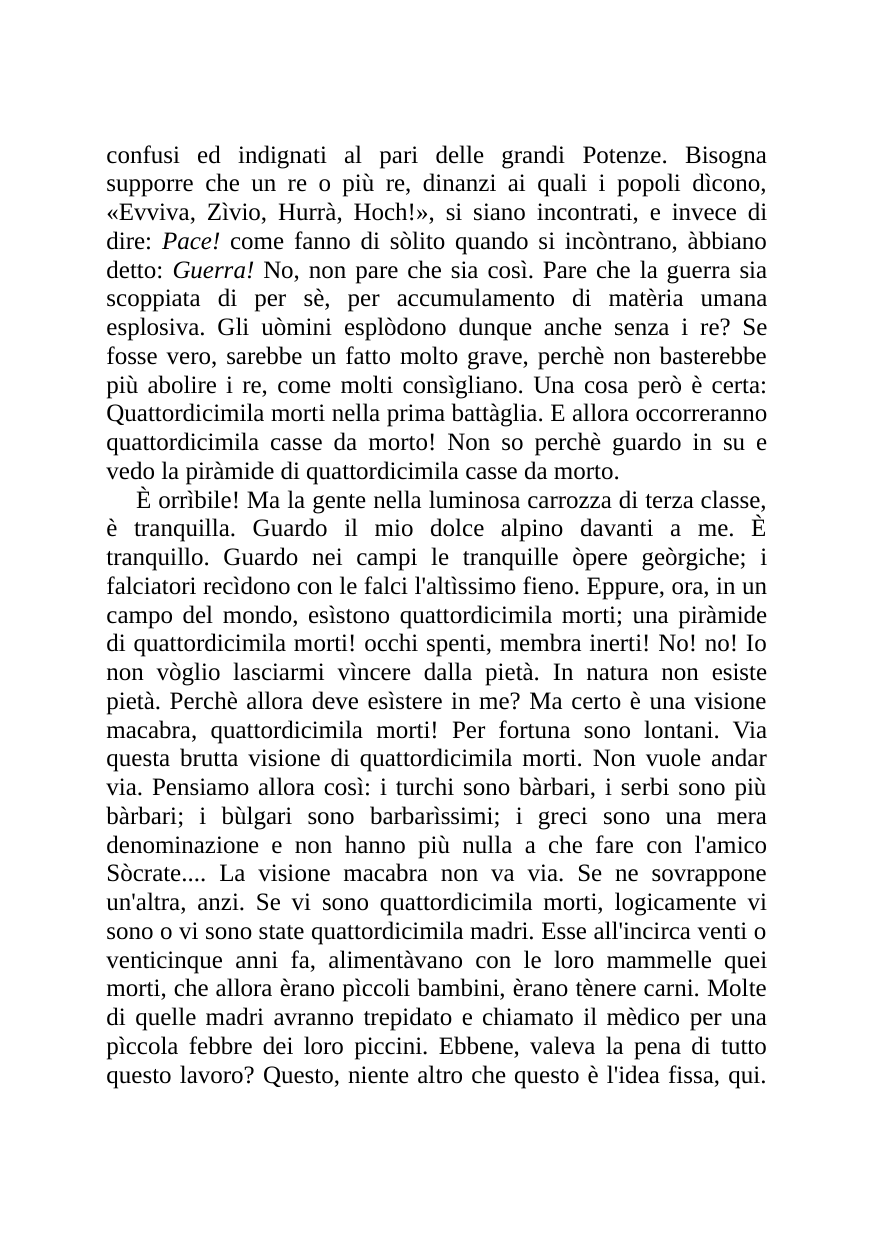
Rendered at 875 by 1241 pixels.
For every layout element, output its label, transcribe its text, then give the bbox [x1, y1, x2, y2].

text confusi ed indignati al pari delle grandi Potenze. Bisogna supporre che un re o più re, dinanzi ai quali i popoli dìcono, «Evviva, Zìvio, Hurrà, Hoch!», si siano incontrati, e invece di dire: Pace! come fanno di sòlito quando si incòntrano, àbbiano detto: Guerra! No, non pare che sia così. Pare che la guerra sia scoppiata di per sè, per accumulamento di matèria umana esplosiva. Gli uòmini esplòdono dunque anche senza i re? Se fosse vero, sarebbe un fatto molto grave, perchè non basterebbe più abolire i re, come molti consìgliano. Una cosa però è certa: Quattordicimila morti nella prima battàglia. E allora occorreranno quattordicimila casse da morto! Non so perchè guardo in su e vedo la piràmide di quattordicimila casse da morto. [106, 140, 768, 485]
text È orrìbile! Ma la gente nella luminosa carrozza di terza classe, è tranquilla. Guardo il mio dolce alpino davanti a me. È tranquillo. Guardo nei campi le tranquille òpere geòrgiche; i falciatori recìdono con le falci l'altìssimo fieno. Eppure, ora, in un campo del mondo, esìstono quattordicimila morti; una piràmide di quattordicimila morti! occhi spenti, membra inerti! No! no! Io non vòglio lasciarmi vìncere dalla pietà. In natura non esiste pietà. Perchè allora deve esìstere in me? Ma certo è una visione macabra, quattordicimila morti! Per fortuna sono lontani. Via questa brutta visione di quattordicimila morti. Non vuole andar via. Pensiamo allora così: i turchi sono bàrbari, i serbi sono più bàrbari; i bùlgari sono barbarìssimi; i greci sono una mera denominazione e non hanno più nulla a che fare con l'amico Sòcrate.... La visione macabra non va via. Se ne sovrappone un'altra, anzi. Se vi sono quattordicimila morti, logicamente vi sono o vi sono state quattordicimila madri. Esse all'incirca venti o venticinque anni fa, alimentàvano con le loro mammelle quei morti, che allora èrano pìccoli bambini, èrano tènere carni. Molte di quelle madri avranno trepidato e chiamato il mèdico per una pìccola febbre dei loro piccini. Ebbene, valeva la pena di tutto questo lavoro? Questo, niente altro che questo è l'idea fissa, qui. [106, 485, 768, 1088]
